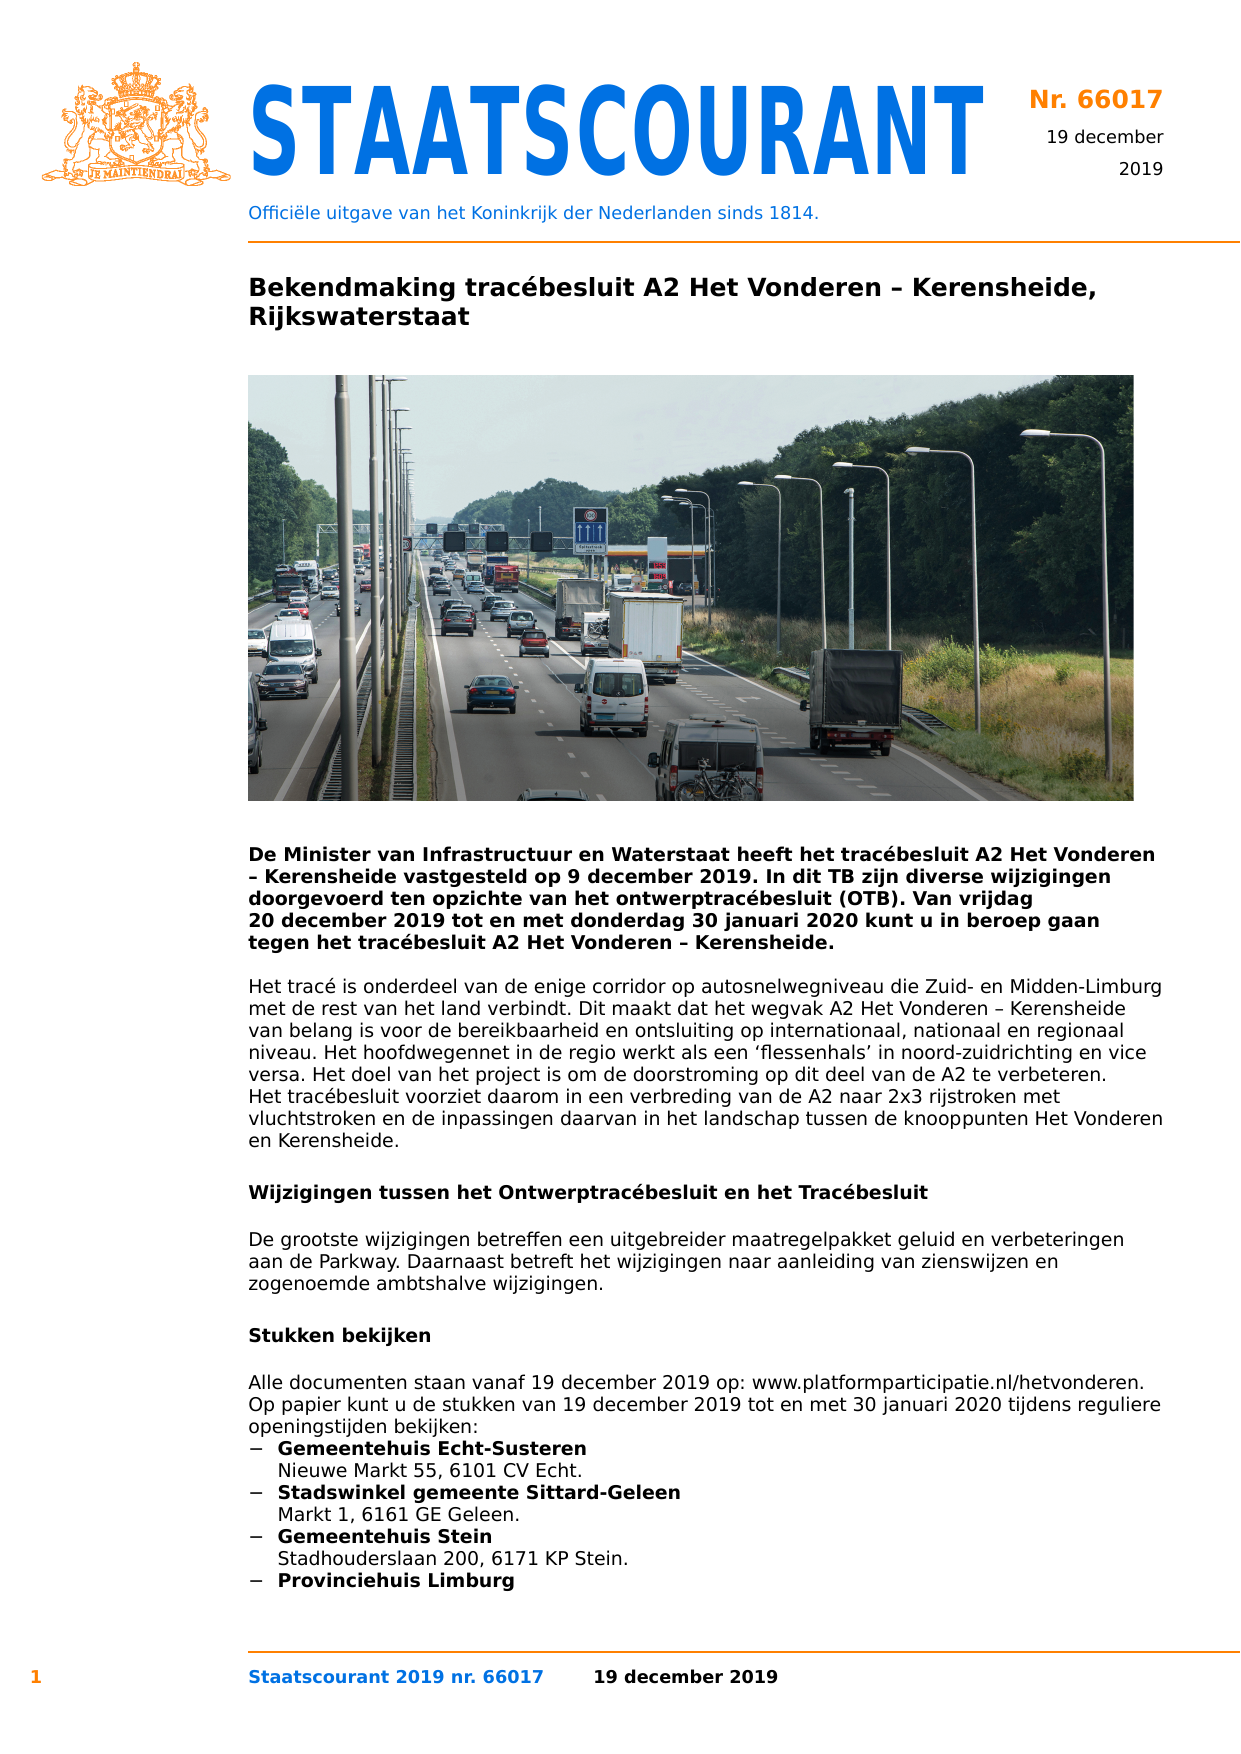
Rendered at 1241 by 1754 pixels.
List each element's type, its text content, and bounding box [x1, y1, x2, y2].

subtitle Bekendmaking tracébesluit A2 Het Vonderen – Kerensheide, Rijkswaterstaat [248, 273, 1163, 331]
table_header [25, 62, 248, 241]
text − Stadswinkel gemeente Sittard-Geleen [248, 1482, 1163, 1503]
text Stadhouderslaan 200, 6171 KP Stein. [277, 1547, 1163, 1569]
table_cell Officiële uitgave van het Koninkrijk der Nederlanden sinds 1814. [248, 203, 1240, 241]
text Nieuwe Markt 55, 6101 CV Echt. [277, 1459, 1163, 1482]
text De grootste wijzigingen betreffen een uitgebreider maatregelpakket geluid en verbeteringen aan de Parkway. Daarnaast betreft het wijzigingen naar aanleiding van zienswijzen en zogenoemde ambtshalve wijzigingen. [248, 1229, 1163, 1295]
table_cell 19 december [998, 121, 1240, 153]
text Alle documenten staan vanaf 19 december 2019 op: www.platformparticipatie.nl/hetvonderen. Op papier kunt u de stukken van 19 december 2019 tot en met 30 januari 2020 tijdens reguliere openingstijden bekijken: [248, 1372, 1163, 1438]
text − Gemeentehuis Stein [248, 1526, 1163, 1547]
table_header Nr. 66017 [998, 62, 1240, 121]
subtitle Wijzigingen tussen het Ontwerptracébesluit en het Tracébesluit [248, 1182, 1163, 1204]
text Het tracé is onderdeel van de enige corridor op autosnelwegniveau die Zuid- en Midden-Limburg met de rest van het land verbindt. Dit maakt dat het wegvak A2 Het Vonderen – Kerensheide van belang is voor de bereikbaarheid en ontsluiting op internationaal, nationaal en regionaal niveau. Het hoofdwegennet in de regio werkt als een ‘flessenhals’ in noord-zuidrichting en vice versa. Het doel van het project is om de doorstroming op dit deel van de A2 te verbeteren. [248, 976, 1163, 1086]
picture [41, 62, 231, 186]
text Markt 1, 6161 GE Geleen. [277, 1503, 1163, 1526]
text − Provinciehuis Limburg [248, 1569, 1163, 1591]
subtitle Stukken bekijken [248, 1325, 1163, 1347]
text − Gemeentehuis Echt-Susteren [248, 1438, 1163, 1459]
table_header STAATSCOURANT [248, 62, 998, 203]
picture [248, 375, 1134, 801]
table_cell 2019 [998, 153, 1240, 203]
text Het tracébesluit voorziet daarom in een verbreding van de A2 naar 2x3 rijstroken met vluchtstroken en de inpassingen daarvan in het landschap tussen de knoop­punten Het Vonderen en Kerensheide. [248, 1086, 1163, 1152]
text De Minister van Infrastructuur en Waterstaat heeft het tracébesluit A2 Het Vonderen – Kerensheide vastgesteld op 9 december 2019. In dit TB zijn diverse wijzigingen doorgevoerd ten opzichte van het ontwerptracébesluit (OTB). Van vrijdag 20 december 2019 tot en met donderdag 30 januari 2020 kunt u in beroep gaan tegen het tracébesluit A2 Het Vonderen – Kerensheide. [248, 844, 1163, 954]
